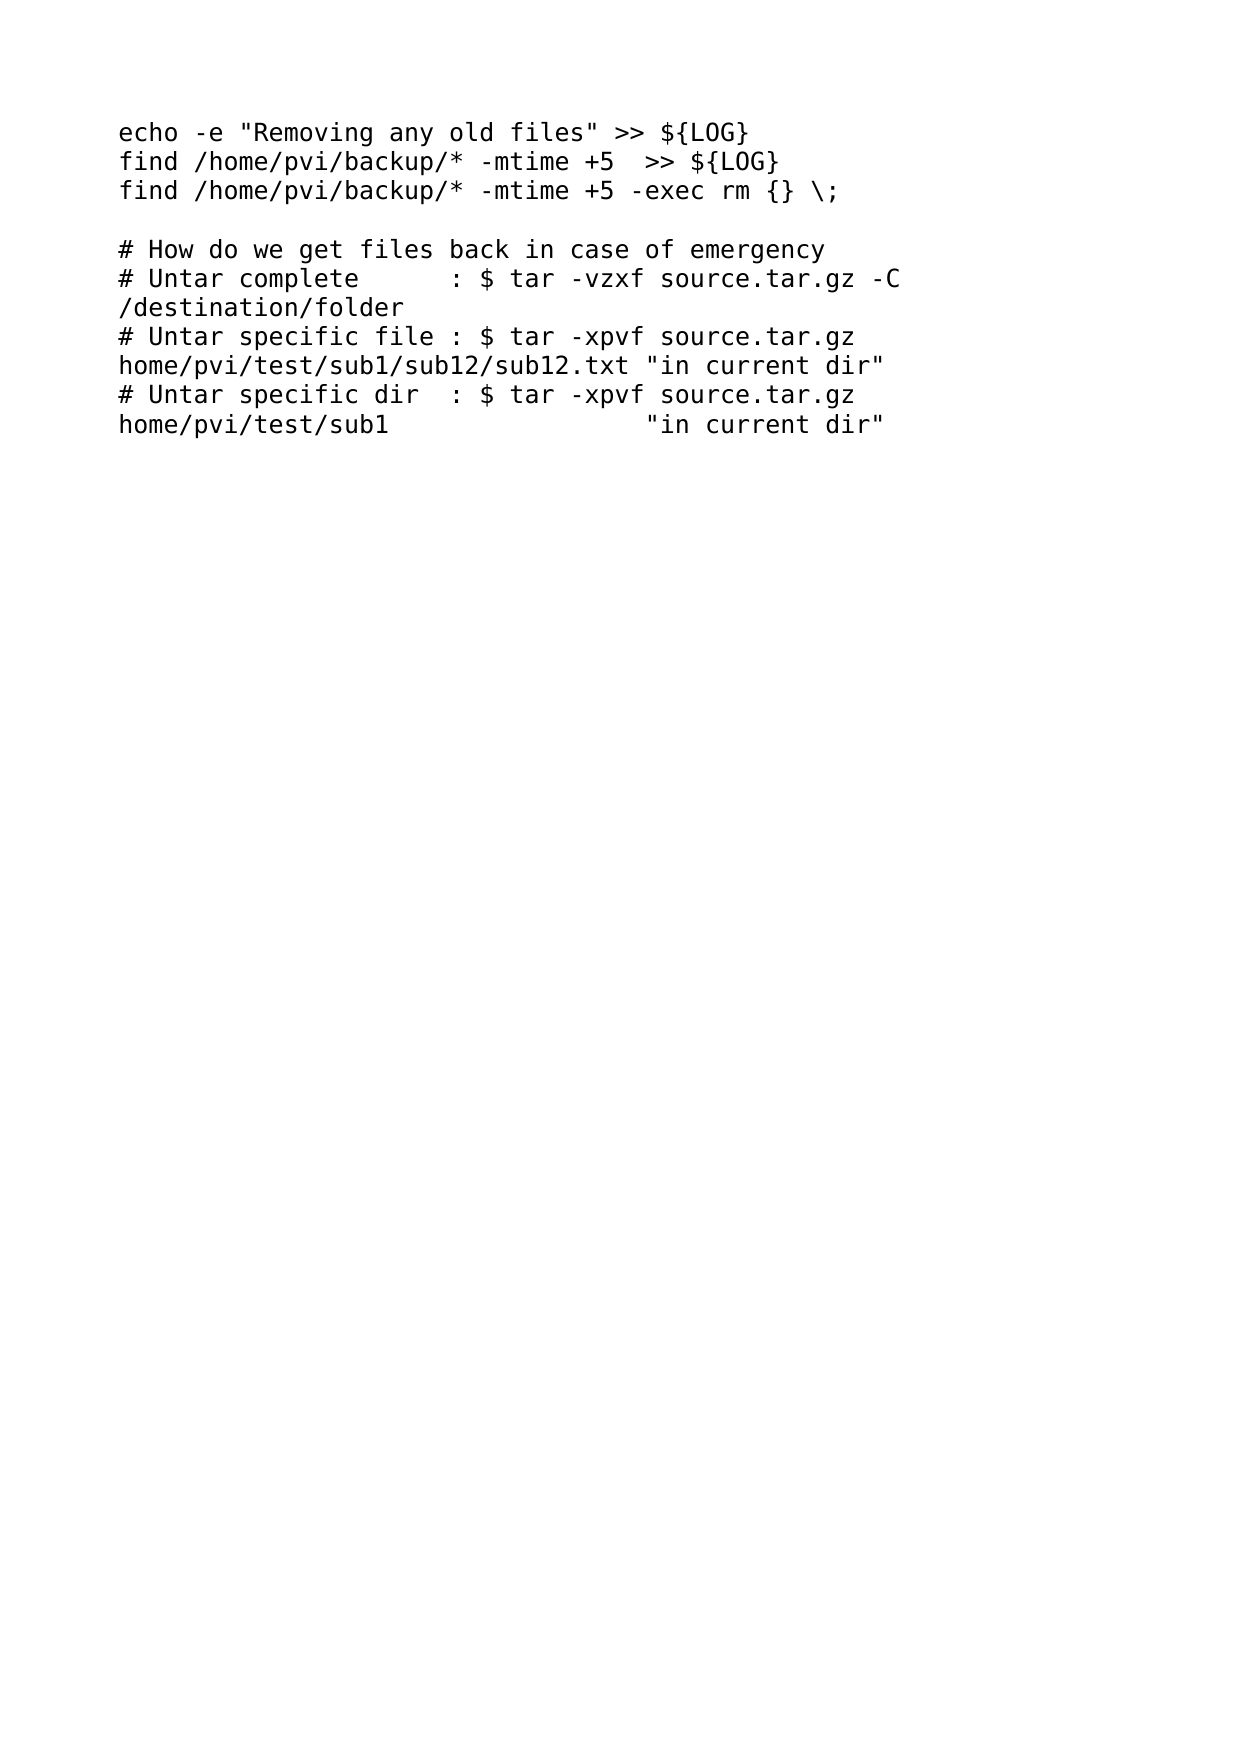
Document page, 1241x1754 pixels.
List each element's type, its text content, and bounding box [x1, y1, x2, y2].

text echo -e "Removing any old files" >> ${LOG} find /home/pvi/backup/* -mtime +5 >> ${LOG} find /home/pvi/backup/* -mtime +5 -exec rm {} \; # How do we get files back in case of emergency # Untar complete : $ tar -vzxf source.tar.gz -C /destination/folder # Untar specific file : $ tar -xpvf source.tar.gz home/pvi/test/sub1/sub12/sub12.txt "in current dir" # Untar specific dir : $ tar -xpvf source.tar.gz home/pvi/test/sub1 "in current dir" [118, 118, 1122, 439]
